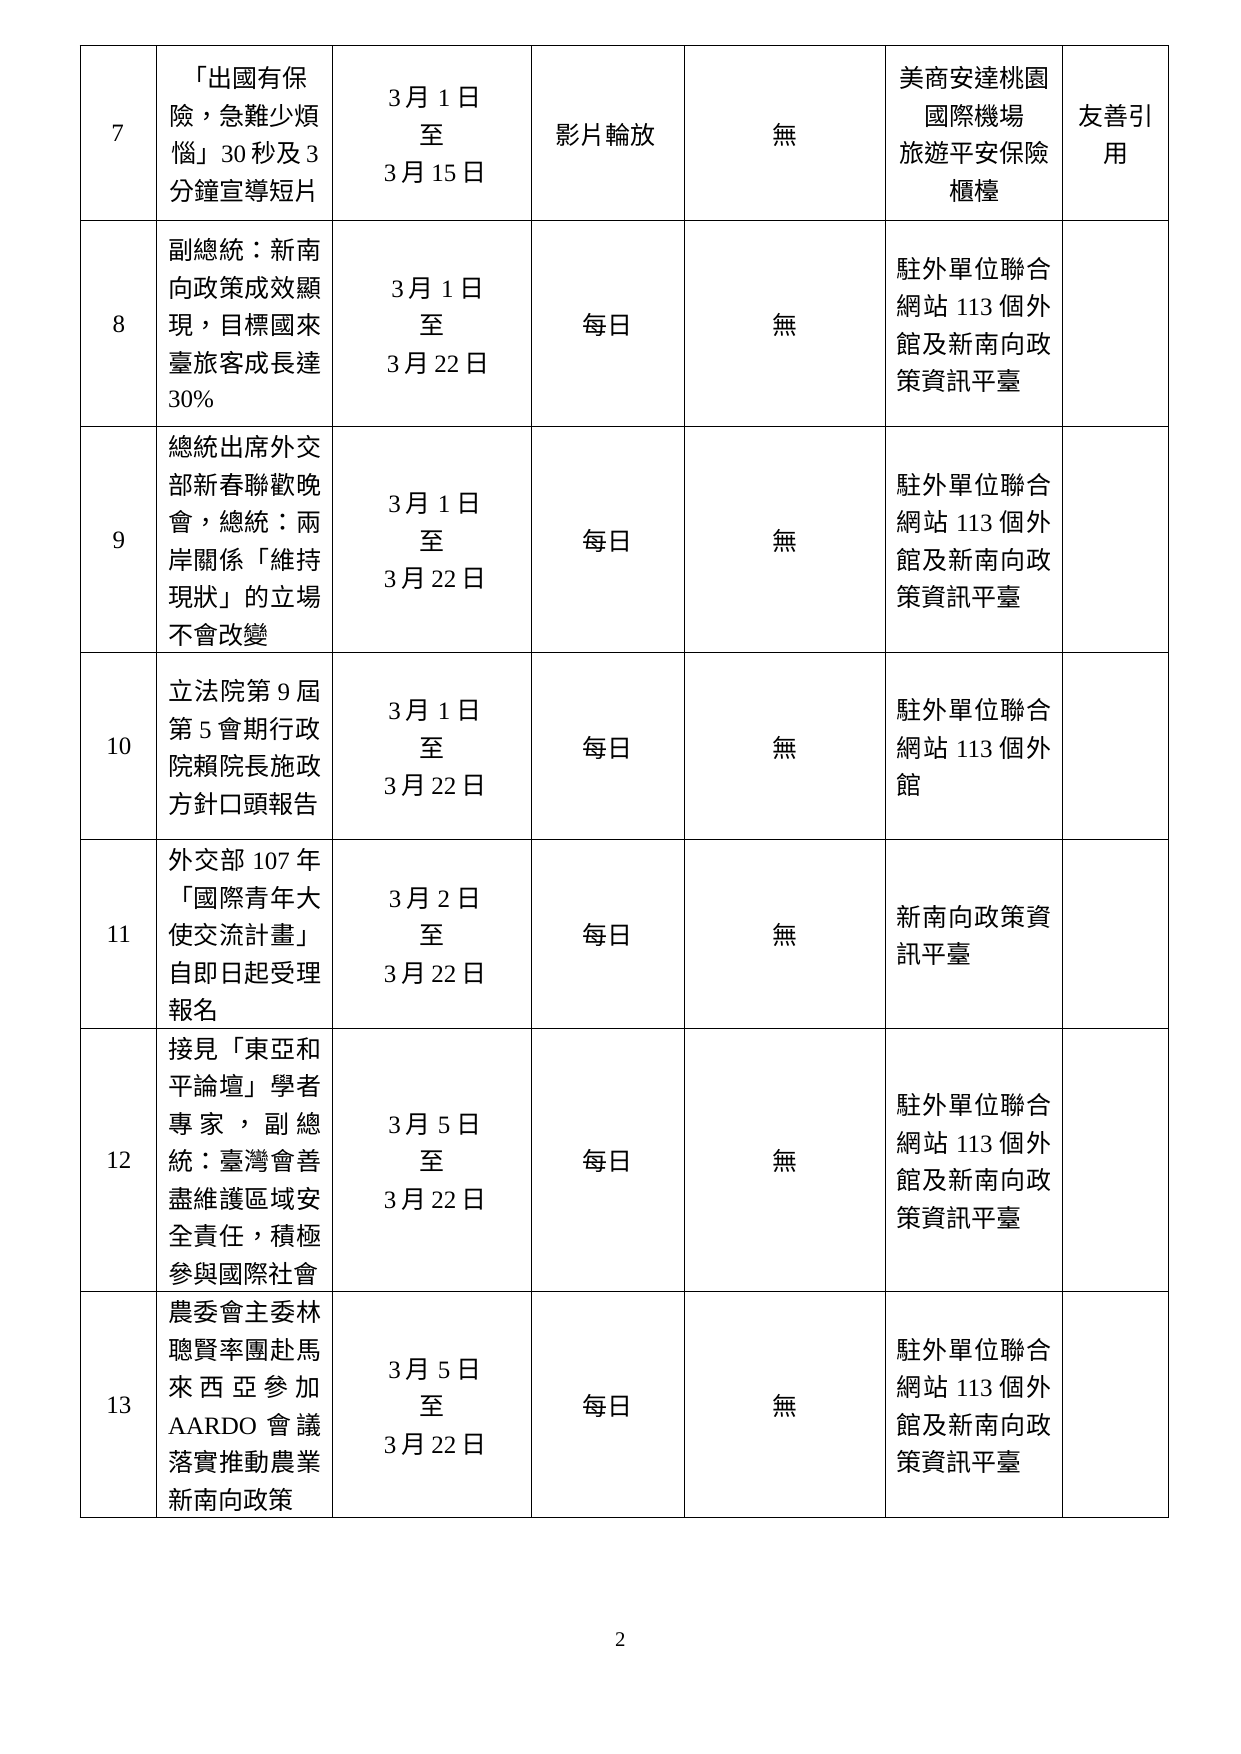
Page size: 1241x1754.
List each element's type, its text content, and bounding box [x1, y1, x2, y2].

table_cell 13 [81, 1292, 156, 1517]
table_cell 每日 [532, 427, 684, 652]
table_cell 無 [685, 46, 885, 220]
table_cell 3月 1 日 至 3月15日 [333, 46, 531, 220]
table_cell 美商安達桃園國際機場 旅遊平安保險櫃檯 [886, 46, 1062, 220]
table_cell 駐外單位聯合網站113個外館 [886, 653, 1062, 839]
table_cell [1063, 427, 1168, 652]
table_cell [1063, 653, 1168, 839]
table_cell 「出國有保險，急難少煩惱」30秒及3分鐘宣導短片 [157, 46, 332, 220]
table_cell 3月 1 日 至 3月22日 [333, 427, 531, 652]
table_cell 12 [81, 1029, 156, 1291]
table_cell 友善引用 [1063, 46, 1168, 220]
table_cell 駐外單位聯合網站113個外館及新南向政策資訊平臺 [886, 427, 1062, 652]
table_cell [1063, 840, 1168, 1028]
table_cell 11 [81, 840, 156, 1028]
table_cell 無 [685, 1029, 885, 1291]
table_cell 3月 1 日 至 3月22日 [333, 221, 531, 426]
table_cell 無 [685, 427, 885, 652]
table_cell [1063, 221, 1168, 426]
table_cell 每日 [532, 840, 684, 1028]
table_cell 立法院第9屆第5會期行政院賴院長施政方針口頭報告 [157, 653, 332, 839]
table_cell 3月 5 日 至 3月22日 [333, 1029, 531, 1291]
table_cell 8 [81, 221, 156, 426]
table_cell 無 [685, 653, 885, 839]
table_cell 無 [685, 840, 885, 1028]
table_cell 3月 1 日 至 3月22日 [333, 653, 531, 839]
table_cell 每日 [532, 1029, 684, 1291]
table_cell 10 [81, 653, 156, 839]
table_cell 農委會主委林聰賢率團赴馬來西亞參加AARDO會議 落實推動農業新南向政策 [157, 1292, 332, 1517]
table_cell 影片輪放 [532, 46, 684, 220]
table_cell [1063, 1292, 1168, 1517]
table_cell 3月 2 日 至 3月22日 [333, 840, 531, 1028]
table_cell 駐外單位聯合網站113個外館及新南向政策資訊平臺 [886, 1029, 1062, 1291]
table_cell 外交部107年「國際青年大使交流計畫」自即日起受理報名 [157, 840, 332, 1028]
table_cell 接見「東亞和平論壇」學者專家，副總統：臺灣會善盡維護區域安全責任，積極參與國際社會 [157, 1029, 332, 1291]
table_cell 駐外單位聯合網站113個外館及新南向政策資訊平臺 [886, 1292, 1062, 1517]
table_cell 副總統：新南向政策成效顯現，目標國來臺旅客成長達30% [157, 221, 332, 426]
table_cell 駐外單位聯合網站113個外館及新南向政策資訊平臺 [886, 221, 1062, 426]
table_cell 9 [81, 427, 156, 652]
table_cell 3月 5 日 至 3月22日 [333, 1292, 531, 1517]
table_cell 無 [685, 221, 885, 426]
table_cell 每日 [532, 1292, 684, 1517]
table_cell 無 [685, 1292, 885, 1517]
table_cell 7 [81, 46, 156, 220]
table_cell 每日 [532, 653, 684, 839]
table_cell 總統出席外交部新春聯歡晚會，總統：兩岸關係「維持現狀」的立場不會改變 [157, 427, 332, 652]
table_cell 新南向政策資訊平臺 [886, 840, 1062, 1028]
table_cell [1063, 1029, 1168, 1291]
table_cell 每日 [532, 221, 684, 426]
